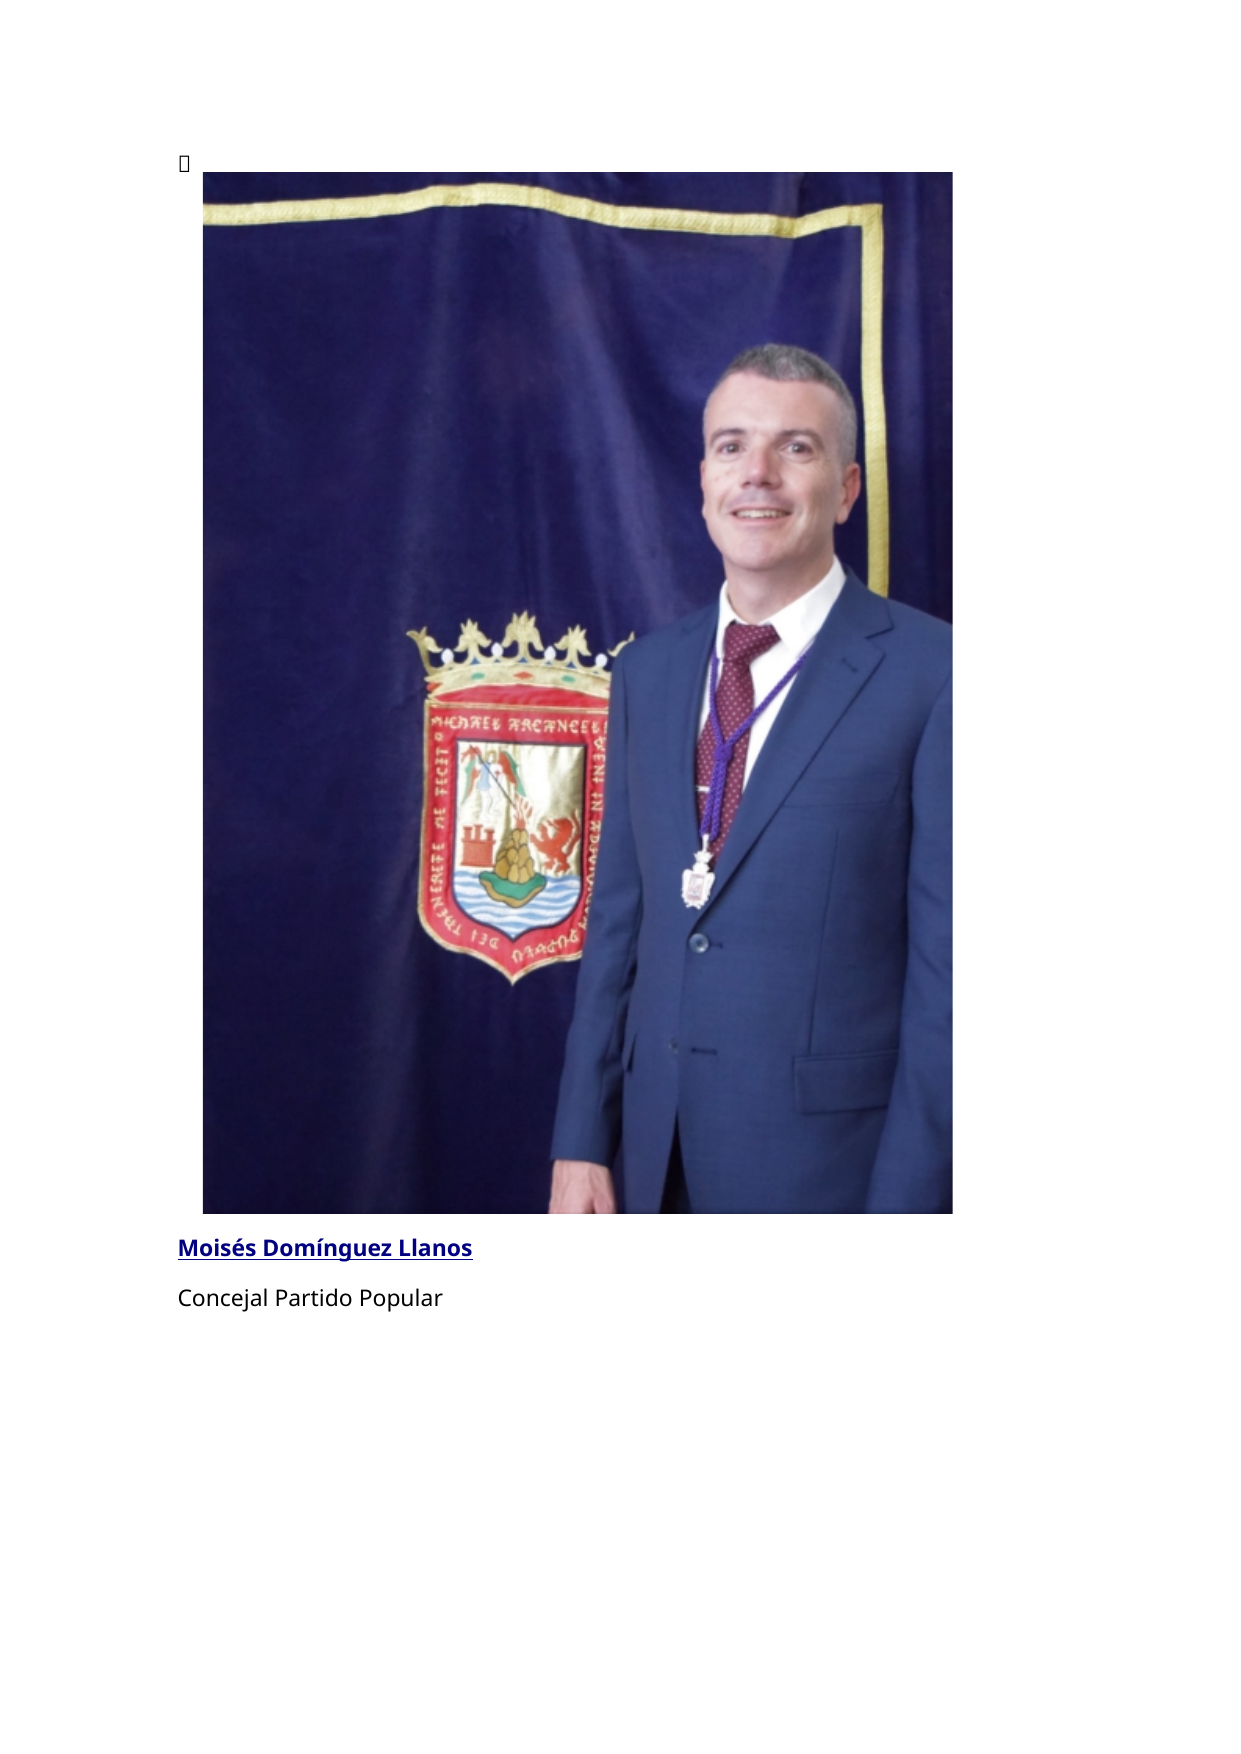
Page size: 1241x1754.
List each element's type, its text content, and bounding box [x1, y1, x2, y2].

text  [177, 148, 1063, 1213]
text Moisés Domínguez Llanos [177, 1232, 1063, 1263]
text Concejal Partido Popular [177, 1282, 1063, 1313]
